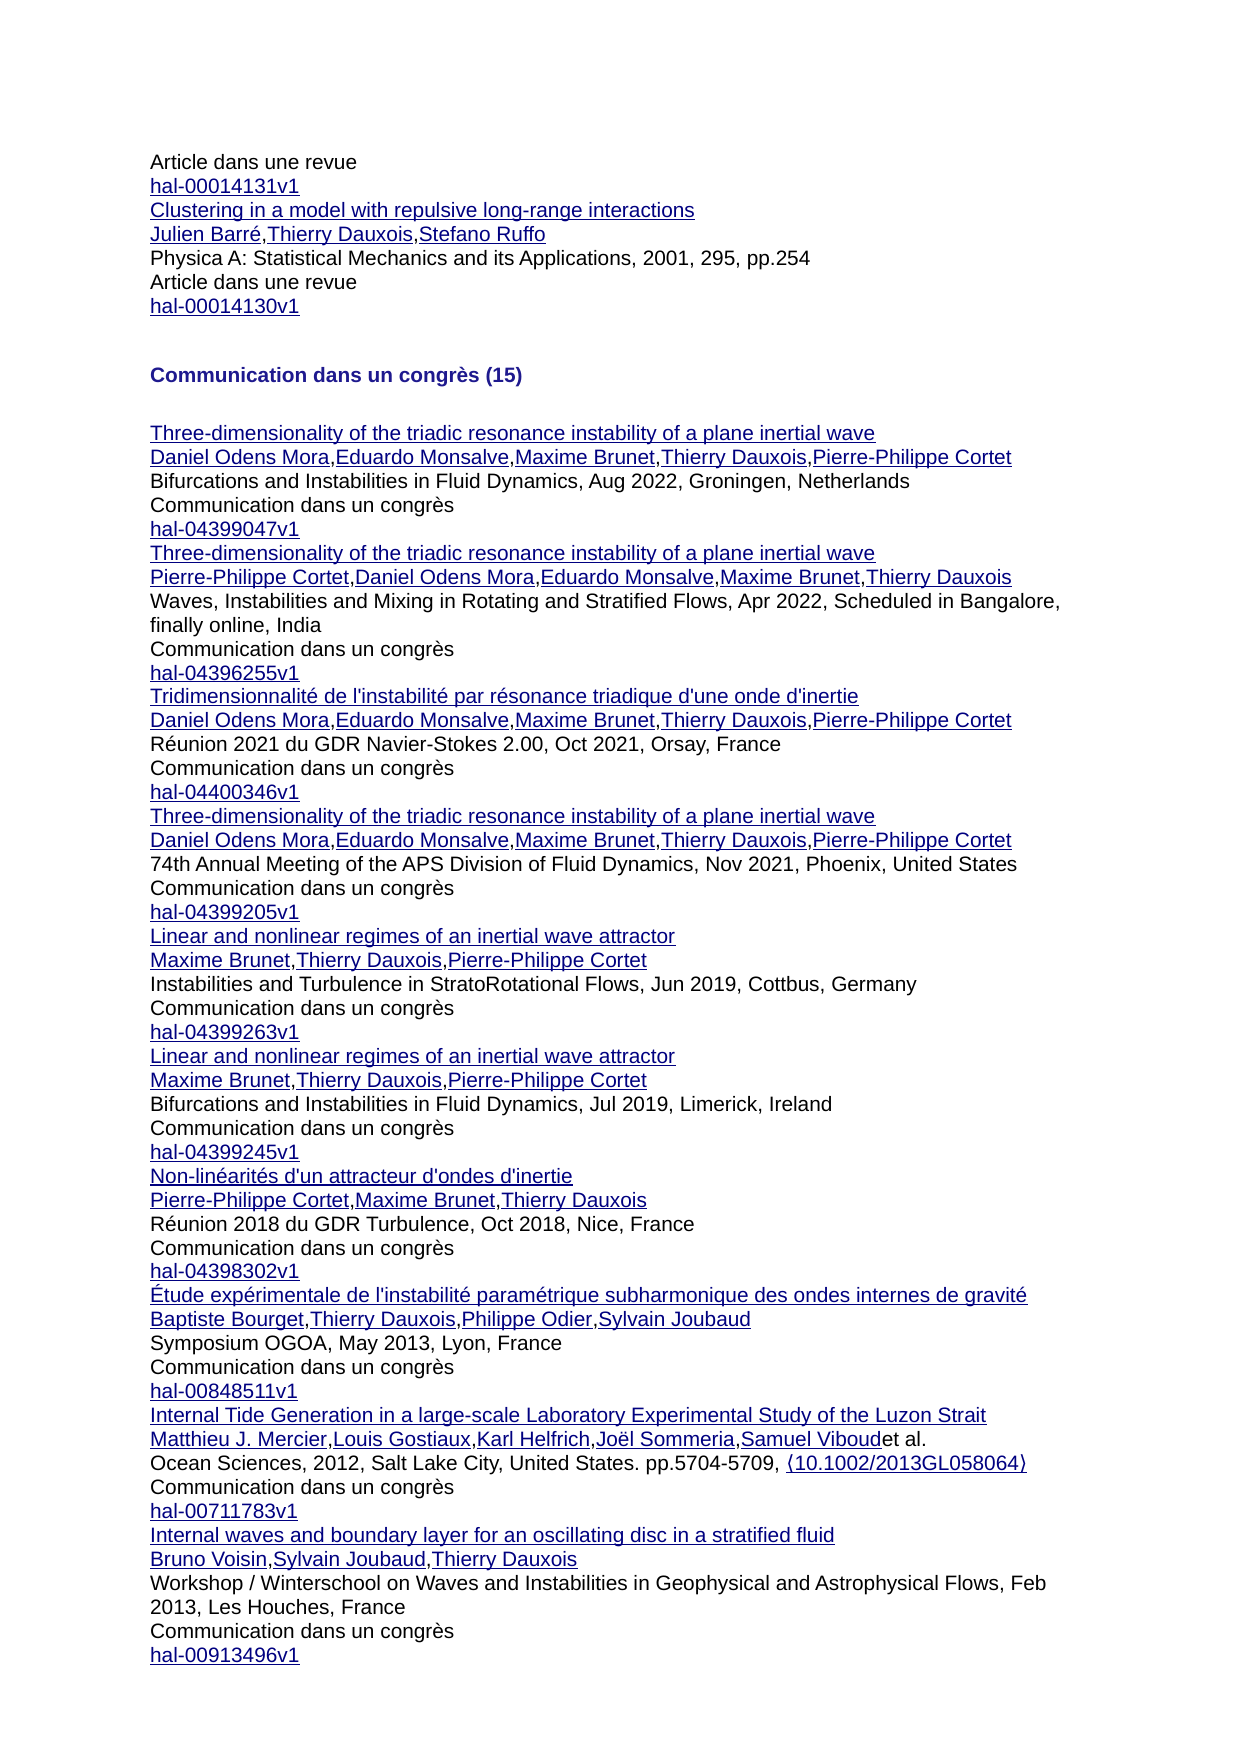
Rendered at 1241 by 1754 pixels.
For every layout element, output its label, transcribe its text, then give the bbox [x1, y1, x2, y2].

table_cell Tridimensionnalité de l'instabilité par résonance triadique d'une onde d'inertie Daniel Odens Mora,Eduardo Monsalve,Maxime Brunet,Thierry Dauxois,Pierre-Philippe Cortet Réunion 2021 du GDR Navier-Stokes 2.00, Oct 2021, Orsay, France Communication dans un congrès hal-04400346v1 [150, 684, 1090, 804]
table_cell Linear and nonlinear regimes of an inertial wave attractor Maxime Brunet,Thierry Dauxois,Pierre-Philippe Cortet Instabilities and Turbulence in StratoRotational Flows, Jun 2019, Cottbus, Germany Communication dans un congrès hal-04399263v1 [150, 924, 1090, 1044]
table_header Three-dimensionality of the triadic resonance instability of a plane inertial wave Daniel Odens Mora,Eduardo Monsalve,Maxime Brunet,Thierry Dauxois,Pierre-Philippe Cortet Bifurcations and Instabilities in Fluid Dynamics, Aug 2022, Groningen, Netherlands Communication dans un congrès hal-04399047v1 [150, 421, 1090, 541]
table_cell Étude expérimentale de l'instabilité paramétrique subharmonique des ondes internes de gravité Baptiste Bourget,Thierry Dauxois,Philippe Odier,Sylvain Joubaud Symposium OGOA, May 2013, Lyon, France Communication dans un congrès hal-00848511v1 [150, 1283, 1090, 1403]
table_cell Internal waves and boundary layer for an oscillating disc in a stratified fluid Bruno Voisin,Sylvain Joubaud,Thierry Dauxois Workshop / Winterschool on Waves and Instabilities in Geophysical and Astrophysical Flows, Feb 2013, Les Houches, France Communication dans un congrès hal-00913496v1 [150, 1523, 1090, 1667]
table_cell Linear and nonlinear regimes of an inertial wave attractor Maxime Brunet,Thierry Dauxois,Pierre-Philippe Cortet Bifurcations and Instabilities in Fluid Dynamics, Jul 2019, Limerick, Ireland Communication dans un congrès hal-04399245v1 [150, 1044, 1090, 1163]
table_cell Three-dimensionality of the triadic resonance instability of a plane inertial wave Pierre-Philippe Cortet,Daniel Odens Mora,Eduardo Monsalve,Maxime Brunet,Thierry Dauxois Waves, Instabilities and Mixing in Rotating and Stratified Flows, Apr 2022, Scheduled in Bangalore, finally online, India Communication dans un congrès hal-04396255v1 [150, 541, 1090, 684]
table_cell Three-dimensionality of the triadic resonance instability of a plane inertial wave Daniel Odens Mora,Eduardo Monsalve,Maxime Brunet,Thierry Dauxois,Pierre-Philippe Cortet 74th Annual Meeting of the APS Division of Fluid Dynamics, Nov 2021, Phoenix, United States Communication dans un congrès hal-04399205v1 [150, 804, 1090, 924]
table_cell Internal Tide Generation in a large-scale Laboratory Experimental Study of the Luzon Strait Matthieu J. Mercier,Louis Gostiaux,Karl Helfrich,Joël Sommeria,Samuel Viboudet al. Ocean Sciences, 2012, Salt Lake City, United States. pp.5704-5709, ⟨10.1002/2013GL058064⟩ Communication dans un congrès hal-00711783v1 [150, 1403, 1090, 1523]
table_cell Clustering in a model with repulsive long-range interactions Julien Barré,Thierry Dauxois,Stefano Ruffo Physica A: Statistical Mechanics and its Applications, 2001, 295, pp.254 Article dans une revue hal-00014130v1 [150, 198, 1090, 318]
table_cell Non-linéarités d'un attracteur d'ondes d'inertie Pierre-Philippe Cortet,Maxime Brunet,Thierry Dauxois Réunion 2018 du GDR Turbulence, Oct 2018, Nice, France Communication dans un congrès hal-04398302v1 [150, 1164, 1090, 1283]
table_cell Article dans une revue hal-00014131v1 [150, 150, 1090, 198]
subtitle Communication dans un congrès (15) [150, 362, 1090, 386]
